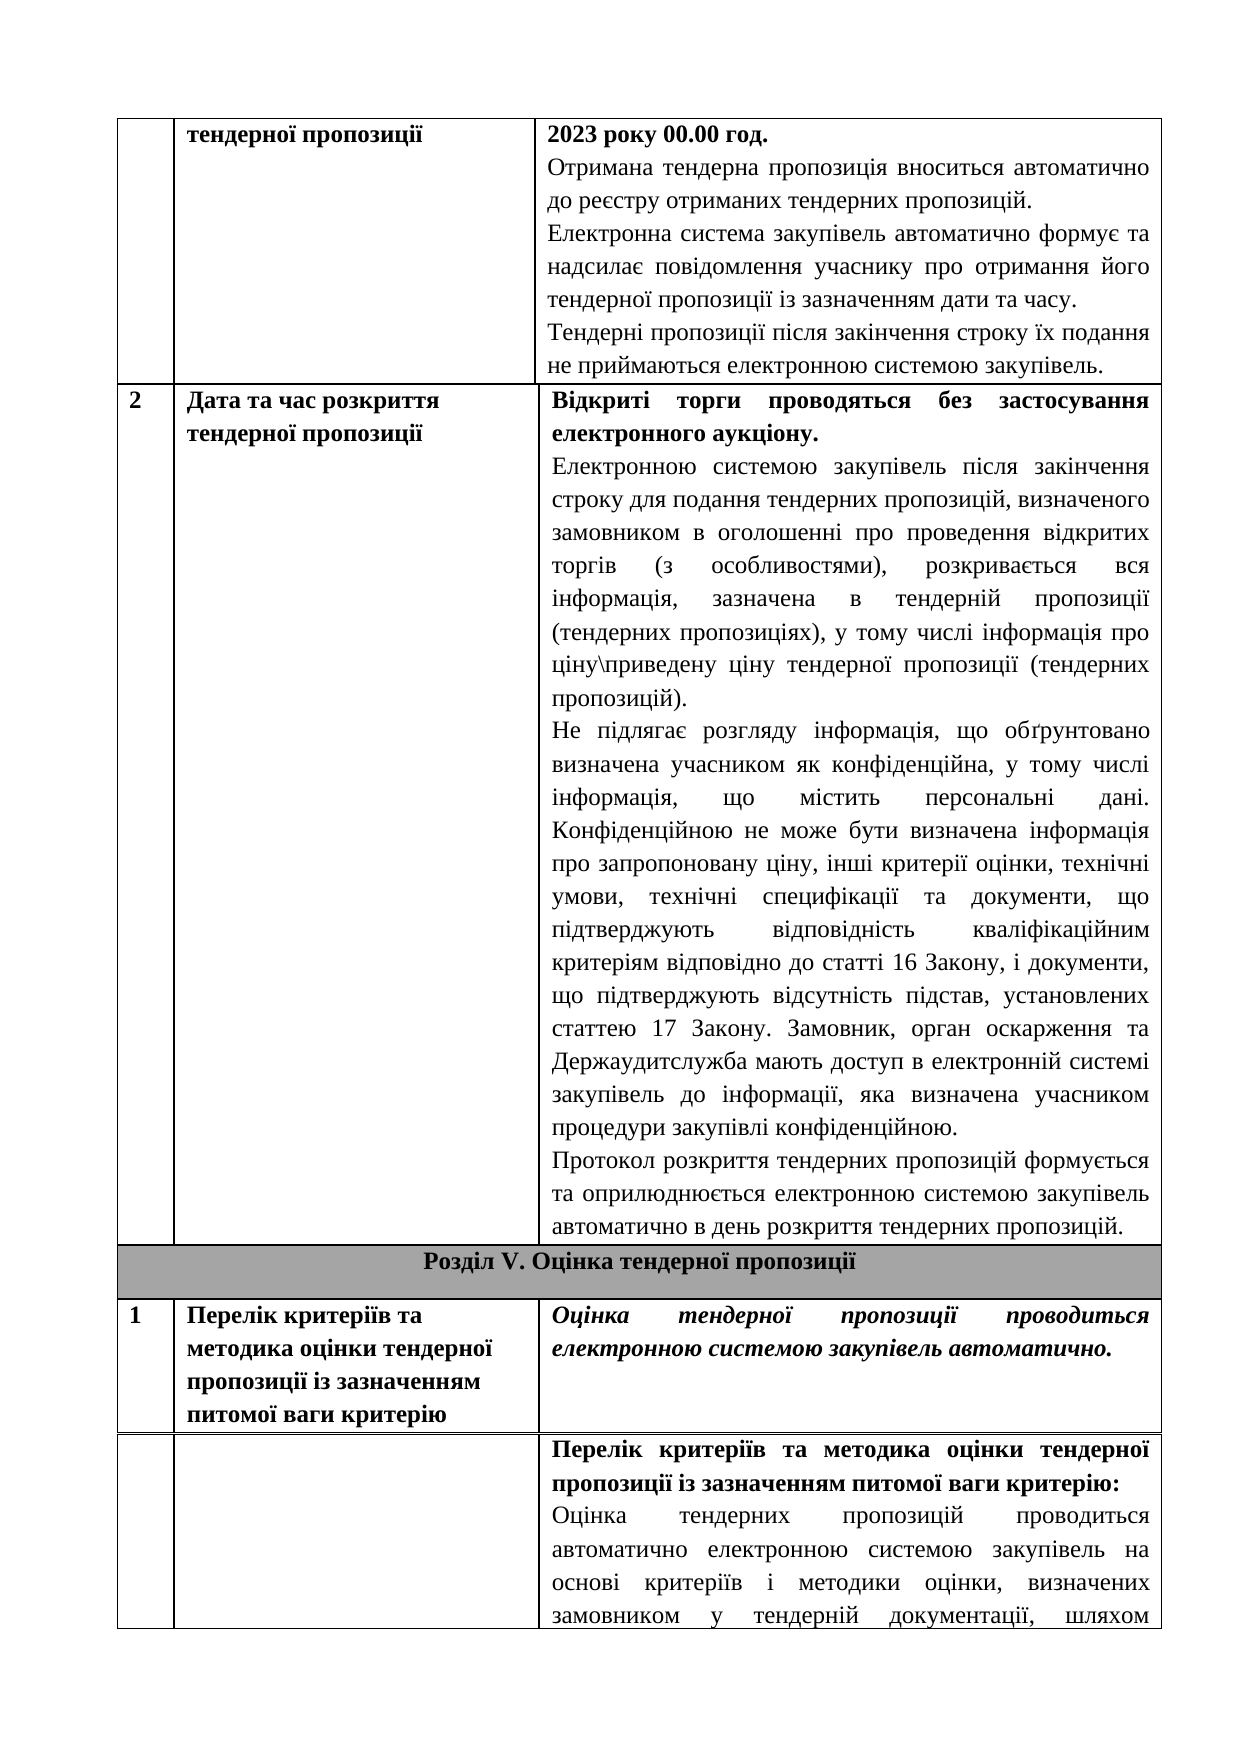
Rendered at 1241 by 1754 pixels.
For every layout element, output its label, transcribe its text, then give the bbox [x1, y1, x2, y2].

table_cell Перелік критеріїв та методика оцінки тендерної пропозиції із зазначенням питомої ваги критерію [175, 1300, 538, 1432]
table_cell Відкриті торги проводяться без застосування електронного аукціону. Електронною системою закупівель після закінчення строку для подання тендерних пропозицій, визначеного замовником в оголошенні про проведення відкритих торгів (з особливостями), розкривається вся інформація, зазначена в тендерній пропозиції (тендерних пропозиціях), у тому числі інформація про ціну\приведену ціну тендерної пропозиції (тендерних пропозицій). Не підлягає розгляду інформація, що обґрунтовано визначена учасником як конфіденційна, у тому числі інформація, що містить персональні дані. Конфіденційною не може бути визначена інформація про запропоновану ціну, інші критерії оцінки, технічні умови, технічні специфікації та документи, що підтверджують відповідність кваліфікаційним критеріям відповідно до статті 16 Закону, і документи, що підтверджують відсутність підстав, установлених статтею 17 Закону. Замовник, орган оскарження та Держаудитслужба мають доступ в електронній системі закупівель до інформації, яка визначена учасником процедури закупівлі конфіденційною. Протокол розкриття тендерних пропозицій формується та оприлюднюється електронною системою закупівель автоматично в день розкриття тендерних пропозицій. [540, 385, 1161, 1244]
table_cell 1 [118, 1300, 173, 1432]
table_cell [118, 1435, 173, 1628]
table_cell 2023 року 00.00 год. Отримана тендерна пропозиція вноситься автоматично до реєстру отриманих тендерних пропозицій. Електронна система закупівель автоматично формує та надсилає повідомлення учаснику про отримання його тендерної пропозиції із зазначенням дати та часу. Тендерні пропозиції після закінчення строку їх подання не приймаються електронною системою закупівель. [536, 119, 1161, 383]
table_cell [175, 1435, 538, 1628]
table_cell Дата та час розкриття тендерної пропозиції [175, 385, 538, 1244]
table_cell [118, 119, 173, 383]
table_cell 2 [118, 385, 173, 1244]
table_cell тендерної пропозиції [175, 119, 534, 383]
table_cell Оцінка тендерної пропозиції проводиться електронною системою закупівель автоматично. [540, 1300, 1161, 1432]
table_cell Розділ V. Оцінка тендерної пропозиції [118, 1246, 1161, 1298]
